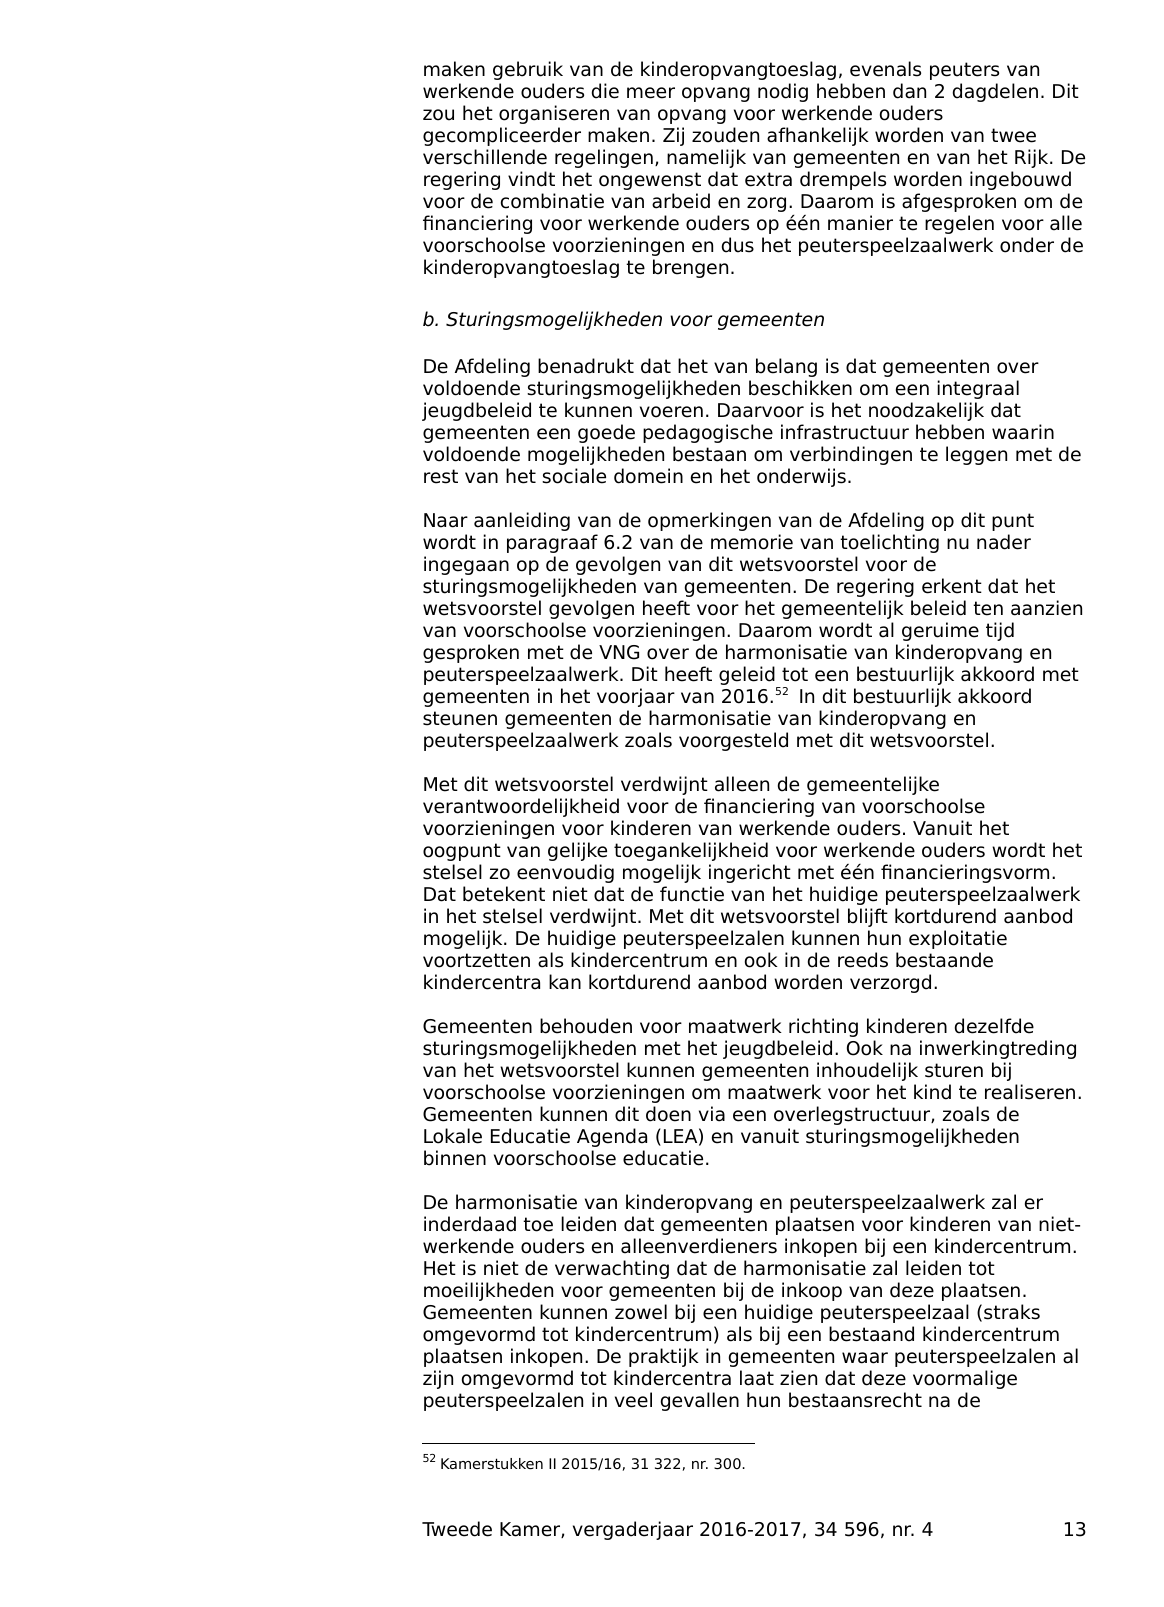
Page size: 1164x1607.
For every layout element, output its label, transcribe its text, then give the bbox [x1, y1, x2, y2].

text Gemeenten behouden voor maatwerk richting kinderen dezelfde sturingsmogelijkheden met het jeugdbeleid. Ook na inwerkingtreding van het wetsvoorstel kunnen gemeenten inhoudelijk sturen bij voorschoolse voorzieningen om maatwerk voor het kind te realiseren. Gemeenten kunnen dit doen via een overlegstructuur, zoals de Lokale Educatie Agenda (LEA) en vanuit sturingsmogelijkheden binnen voorschoolse educatie. [422, 1016, 1087, 1170]
text Kamerstukken II 2015/16, 31 322, nr. 300. [422, 1452, 1087, 1474]
text Naar aanleiding van de opmerkingen van de Afdeling op dit punt wordt in paragraaf 6.2 van de memorie van toelichting nu nader ingegaan op de gevolgen van dit wetsvoorstel voor de sturingsmogelijkheden van gemeenten. De regering erkent dat het wetsvoorstel gevolgen heeft voor het gemeentelijk beleid ten aanzien van voorschoolse voorzieningen. Daarom wordt al geruime tijd gesproken met de VNG over de harmonisatie van kinderopvang en peuterspeelzaalwerk. Dit heeft geleid tot een bestuurlijk akkoord met gemeenten in het voorjaar van 2016. In dit bestuurlijk akkoord steunen gemeenten de harmonisatie van kinderopvang en peuterspeelzaalwerk zoals voorgesteld met dit wetsvoorstel. [422, 510, 1087, 752]
text De Afdeling benadrukt dat het van belang is dat gemeenten over voldoende sturingsmogelijkheden beschikken om een integraal jeugdbeleid te kunnen voeren. Daarvoor is het noodzakelijk dat gemeenten een goede pedagogische infrastructuur hebben waarin voldoende mogelijkheden bestaan om verbindingen te leggen met de rest van het sociale domein en het onderwijs. [422, 356, 1087, 488]
text maken gebruik van de kinderopvangtoeslag, evenals peuters van werkende ouders die meer opvang nodig hebben dan 2 dagdelen. Dit zou het organiseren van opvang voor werkende ouders gecompliceerder maken. Zij zouden afhankelijk worden van twee verschillende regelingen, namelijk van gemeenten en van het Rijk. De regering vindt het ongewenst dat extra drempels worden ingebouwd voor de combinatie van arbeid en zorg. Daarom is afgesproken om de financiering voor werkende ouders op één manier te regelen voor alle voorschoolse voorzieningen en dus het peuterspeelzaalwerk onder de kinderopvangtoeslag te brengen. [422, 59, 1087, 279]
text De harmonisatie van kinderopvang en peuterspeelzaalwerk zal er inderdaad toe leiden dat gemeenten plaatsen voor kinderen van niet-werkende ouders en alleenverdieners inkopen bij een kindercentrum. Het is niet de verwachting dat de harmonisatie zal leiden tot moeilijkheden voor gemeenten bij de inkoop van deze plaatsen. Gemeenten kunnen zowel bij een huidige peuterspeelzaal (straks omgevormd tot kindercentrum) als bij een bestaand kindercentrum plaatsen inkopen. De praktijk in gemeenten waar peuterspeelzalen al zijn omgevormd tot kindercentra laat zien dat deze voormalige peuterspeelzalen in veel gevallen hun bestaansrecht na de [422, 1192, 1087, 1412]
text Met dit wetsvoorstel verdwijnt alleen de gemeentelijke verantwoordelijkheid voor de financiering van voorschoolse voorzieningen voor kinderen van werkende ouders. Vanuit het oogpunt van gelijke toegankelijkheid voor werkende ouders wordt het stelsel zo eenvoudig mogelijk ingericht met één financieringsvorm. Dat betekent niet dat de functie van het huidige peuterspeelzaalwerk in het stelsel verdwijnt. Met dit wetsvoorstel blijft kortdurend aanbod mogelijk. De huidige peuterspeelzalen kunnen hun exploitatie voortzetten als kindercentrum en ook in de reeds bestaande kindercentra kan kortdurend aanbod worden verzorgd. [422, 774, 1087, 994]
subtitle b. Sturingsmogelijkheden voor gemeenten [422, 309, 1087, 331]
